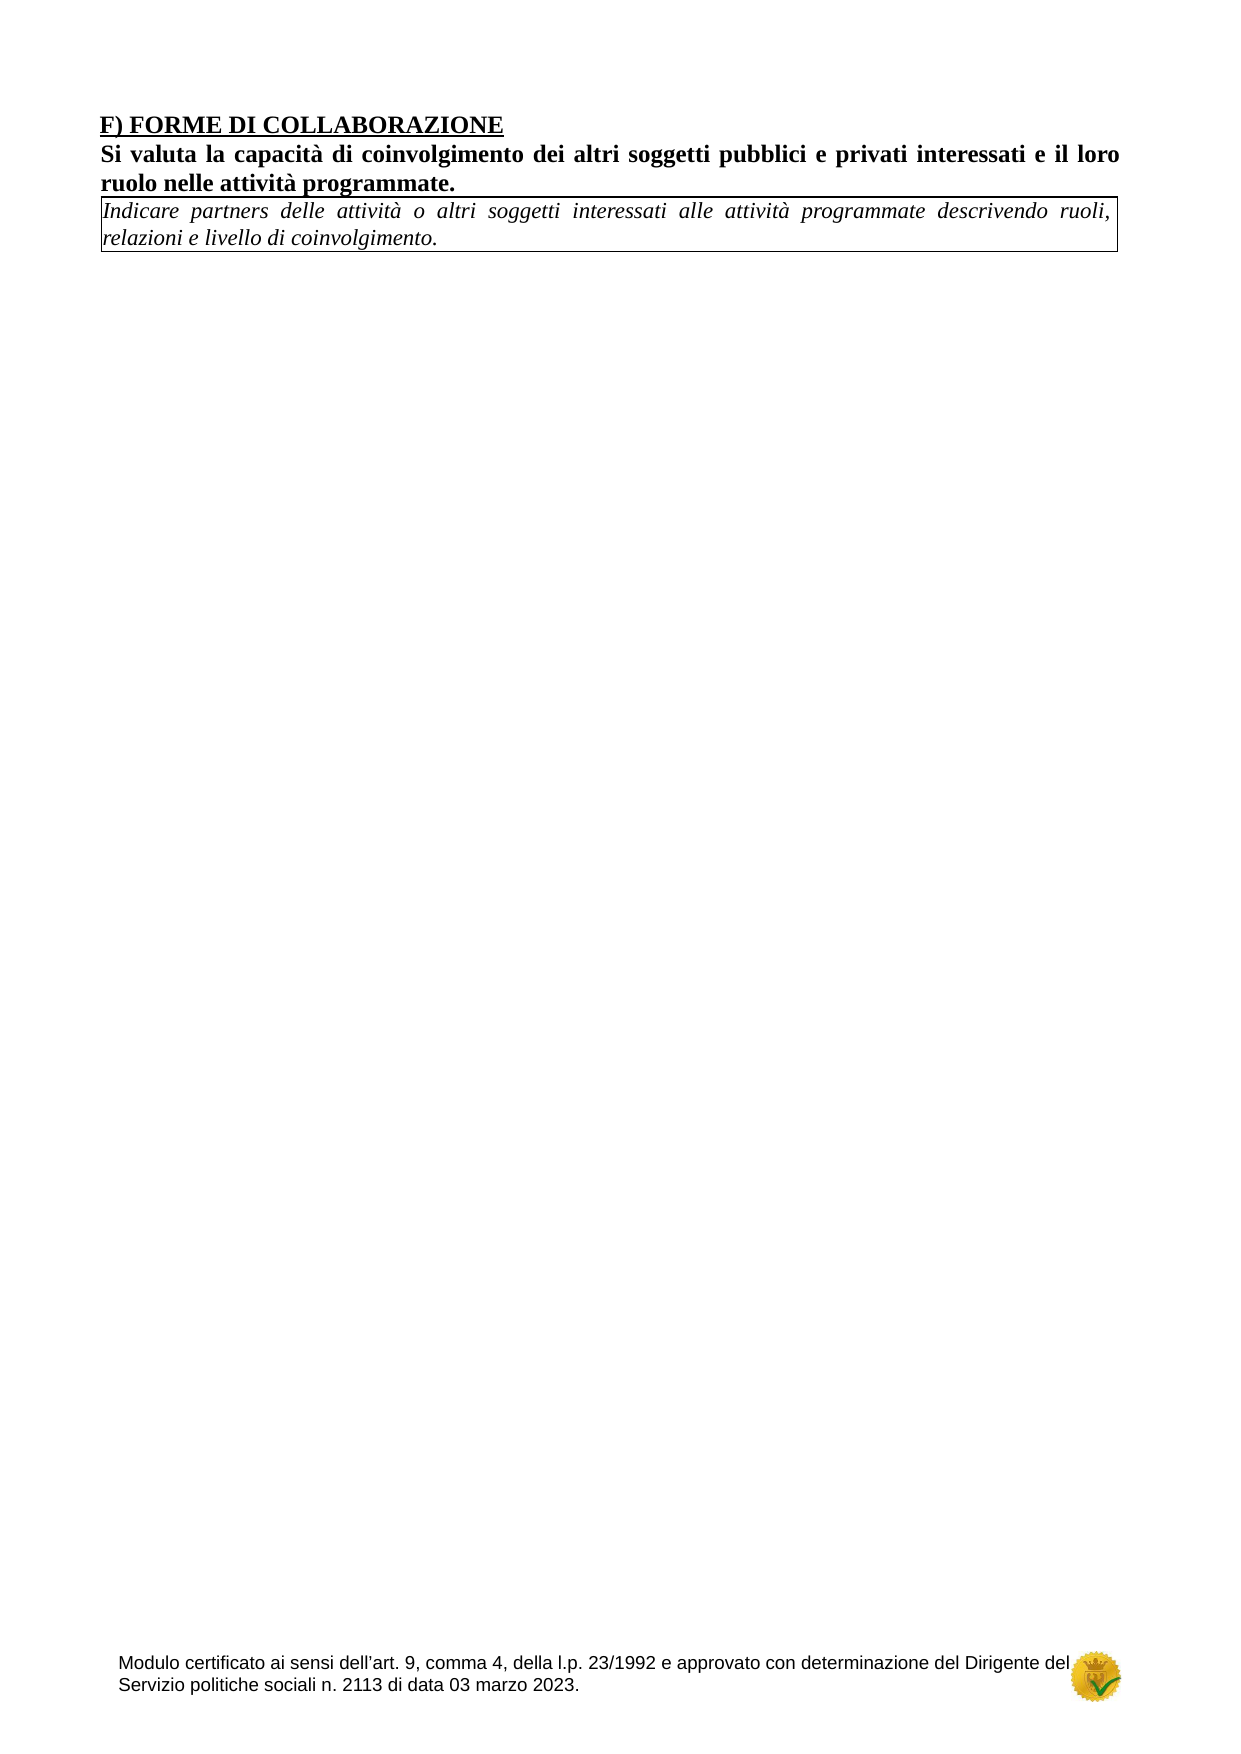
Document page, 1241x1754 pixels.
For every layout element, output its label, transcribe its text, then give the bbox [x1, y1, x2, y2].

text F) FORME DI COLLABORAZIONE [99, 110, 1165, 139]
picture [1070, 1651, 1123, 1702]
text Si valuta la capacità di coinvolgimento dei altri soggetti pubblici e privati interessati e il loro ruolo nelle attività programmate. [100, 139, 1122, 196]
table_header Indicare partners delle attività o altri soggetti interessati alle attività programmate descrivendo ruoli, relazioni e livello di coinvolgimento. [102, 198, 1117, 251]
